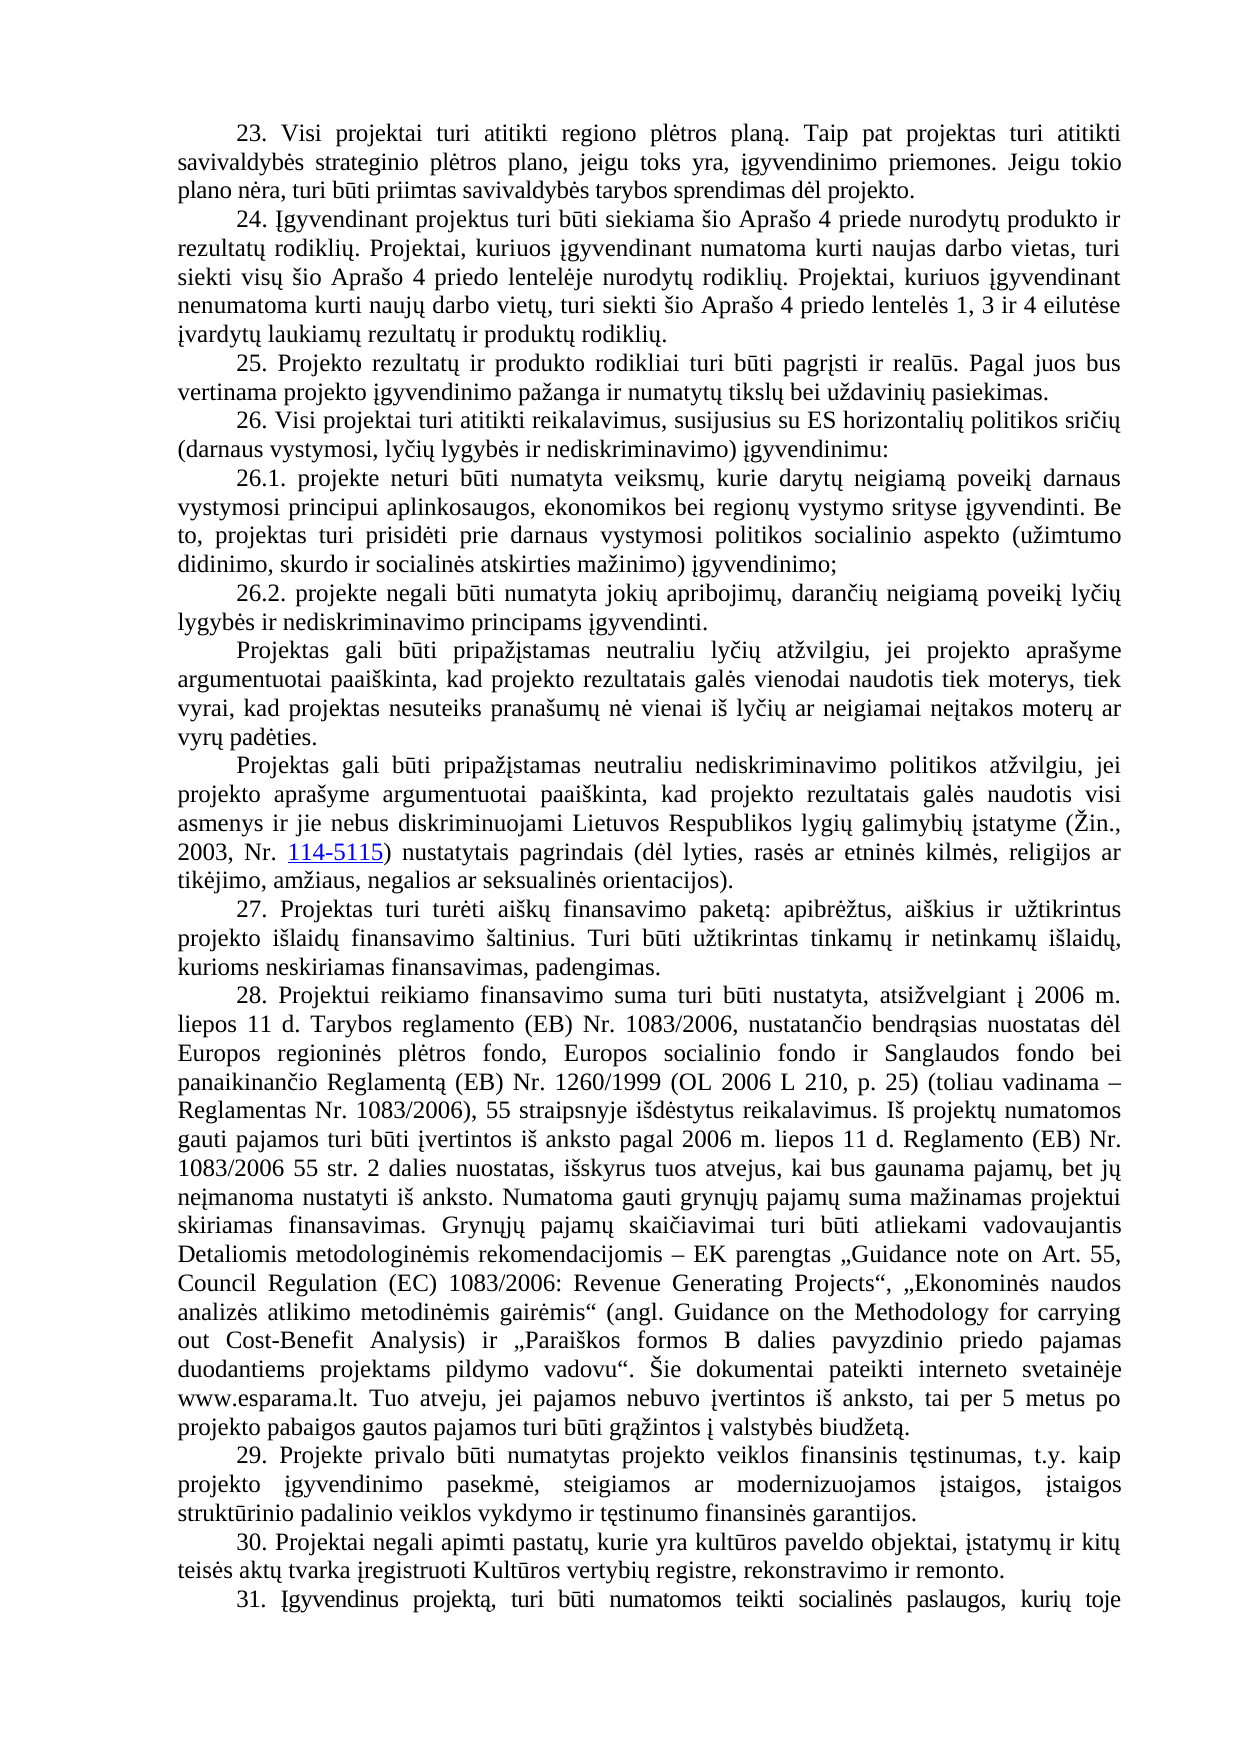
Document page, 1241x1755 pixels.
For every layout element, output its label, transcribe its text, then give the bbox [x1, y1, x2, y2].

text 26. Visi projektai turi atitikti reikalavimus, susijusius su ES horizontalių politikos sričių (darnaus vystymosi, lyčių lygybės ir nediskriminavimo) įgyvendinimu: [177, 406, 1122, 463]
text 26.2. projekte negali būti numatyta jokių apribojimų, darančių neigiamą poveikį lyčių lygybės ir nediskriminavimo principams įgyvendinti. [177, 578, 1122, 636]
text 25. Projekto rezultatų ir produkto rodikliai turi būti pagrįsti ir realūs. Pagal juos bus vertinama projekto įgyvendinimo pažanga ir numatytų tikslų bei uždavinių pasiekimas. [177, 348, 1122, 406]
text Projektas gali būti pripažįstamas neutraliu lyčių atžvilgiu, jei projekto aprašyme argumentuotai paaiškinta, kad projekto rezultatais galės vienodai naudotis tiek moterys, tiek vyrai, kad projektas nesuteiks pranašumų nė vienai iš lyčių ar neigiamai neįtakos moterų ar vyrų padėties. [177, 636, 1122, 751]
text 30. Projektai negali apimti pastatų, kurie yra kultūros paveldo objektai, įstatymų ir kitų teisės aktų tvarka įregistruoti Kultūros vertybių registre, rekonstravimo ir remonto. [177, 1527, 1122, 1584]
text 24. Įgyvendinant projektus turi būti siekiama šio Aprašo 4 priede nurodytų produkto ir rezultatų rodiklių. Projektai, kuriuos įgyvendinant numatoma kurti naujas darbo vietas, turi siekti visų šio Aprašo 4 priedo lentelėje nurodytų rodiklių. Projektai, kuriuos įgyvendinant nenumatoma kurti naujų darbo vietų, turi siekti šio Aprašo 4 priedo lentelės 1, 3 ir 4 eilutėse įvardytų laukiamų rezultatų ir produktų rodiklių. [177, 204, 1122, 348]
text 29. Projekte privalo būti numatytas projekto veiklos finansinis tęstinumas, t.y. kaip projekto įgyvendinimo pasekmė, steigiamos ar modernizuojamos įstaigos, įstaigos struktūrinio padalinio veiklos vykdymo ir tęstinumo finansinės garantijos. [177, 1441, 1122, 1527]
text 28. Projektui reikiamo finansavimo suma turi būti nustatyta, atsižvelgiant į 2006 m. liepos 11 d. Tarybos reglamento (EB) Nr. 1083/2006, nustatančio bendrąsias nuostatas dėl Europos regioninės plėtros fondo, Europos socialinio fondo ir Sanglaudos fondo bei panaikinančio Reglamentą (EB) Nr. 1260/1999 (OL 2006 L 210, p. 25) (toliau vadinama – Reglamentas Nr. 1083/2006), 55 straipsnyje išdėstytus reikalavimus. Iš projektų numatomos gauti pajamos turi būti įvertintos iš anksto pagal 2006 m. liepos 11 d. Reglamento (EB) Nr. 1083/2006 55 str. 2 dalies nuostatas, išskyrus tuos atvejus, kai bus gaunama pajamų, bet jų neįmanoma nustatyti iš anksto. Numatoma gauti grynųjų pajamų suma mažinamas projektui skiriamas finansavimas. Grynųjų pajamų skaičiavimai turi būti atliekami vadovaujantis Detaliomis metodologinėmis rekomendacijomis – EK parengtas „Guidance note on Art. 55, Council Regulation (EC) 1083/2006: Revenue Generating Projects“, „Ekonominės naudos analizės atlikimo metodinėmis gairėmis“ (angl. Guidance on the Methodology for carrying out Cost-Benefit Analysis) ir „Paraiškos formos B dalies pavyzdinio priedo pajamas duodantiems projektams pildymo vadovu“. Šie dokumentai pateikti interneto svetainėje www.esparama.lt. Tuo atveju, jei pajamos nebuvo įvertintos iš anksto, tai per 5 metus po projekto pabaigos gautos pajamos turi būti grąžintos į valstybės biudžetą. [177, 981, 1122, 1441]
text 27. Projektas turi turėti aiškų finansavimo paketą: apibrėžtus, aiškius ir užtikrintus projekto išlaidų finansavimo šaltinius. Turi būti užtikrintas tinkamų ir netinkamų išlaidų, kurioms neskiriamas finansavimas, padengimas. [177, 894, 1122, 981]
text 26.1. projekte neturi būti numatyta veiksmų, kurie darytų neigiamą poveikį darnaus vystymosi principui aplinkosaugos, ekonomikos bei regionų vystymo srityse įgyvendinti. Be to, projektas turi prisidėti prie darnaus vystymosi politikos socialinio aspekto (užimtumo didinimo, skurdo ir socialinės atskirties mažinimo) įgyvendinimo; [177, 463, 1122, 578]
text 31. Įgyvendinus projektą, turi būti numatomos teikti socialinės paslaugos, kurių toje [177, 1584, 1122, 1613]
text Projektas gali būti pripažįstamas neutraliu nediskriminavimo politikos atžvilgiu, jei projekto aprašyme argumentuotai paaiškinta, kad projekto rezultatais galės naudotis visi asmenys ir jie nebus diskriminuojami Lietuvos Respublikos lygių galimybių įstatyme (Žin., 2003, Nr. 114-5115) nustatytais pagrindais (dėl lyties, rasės ar etninės kilmės, religijos ar tikėjimo, amžiaus, negalios ar seksualinės orientacijos). [177, 751, 1122, 894]
text 23. Visi projektai turi atitikti regiono plėtros planą. Taip pat projektas turi atitikti savivaldybės strateginio plėtros plano, jeigu toks yra, įgyvendinimo priemones. Jeigu tokio plano nėra, turi būti priimtas savivaldybės tarybos sprendimas dėl projekto. [177, 118, 1122, 204]
